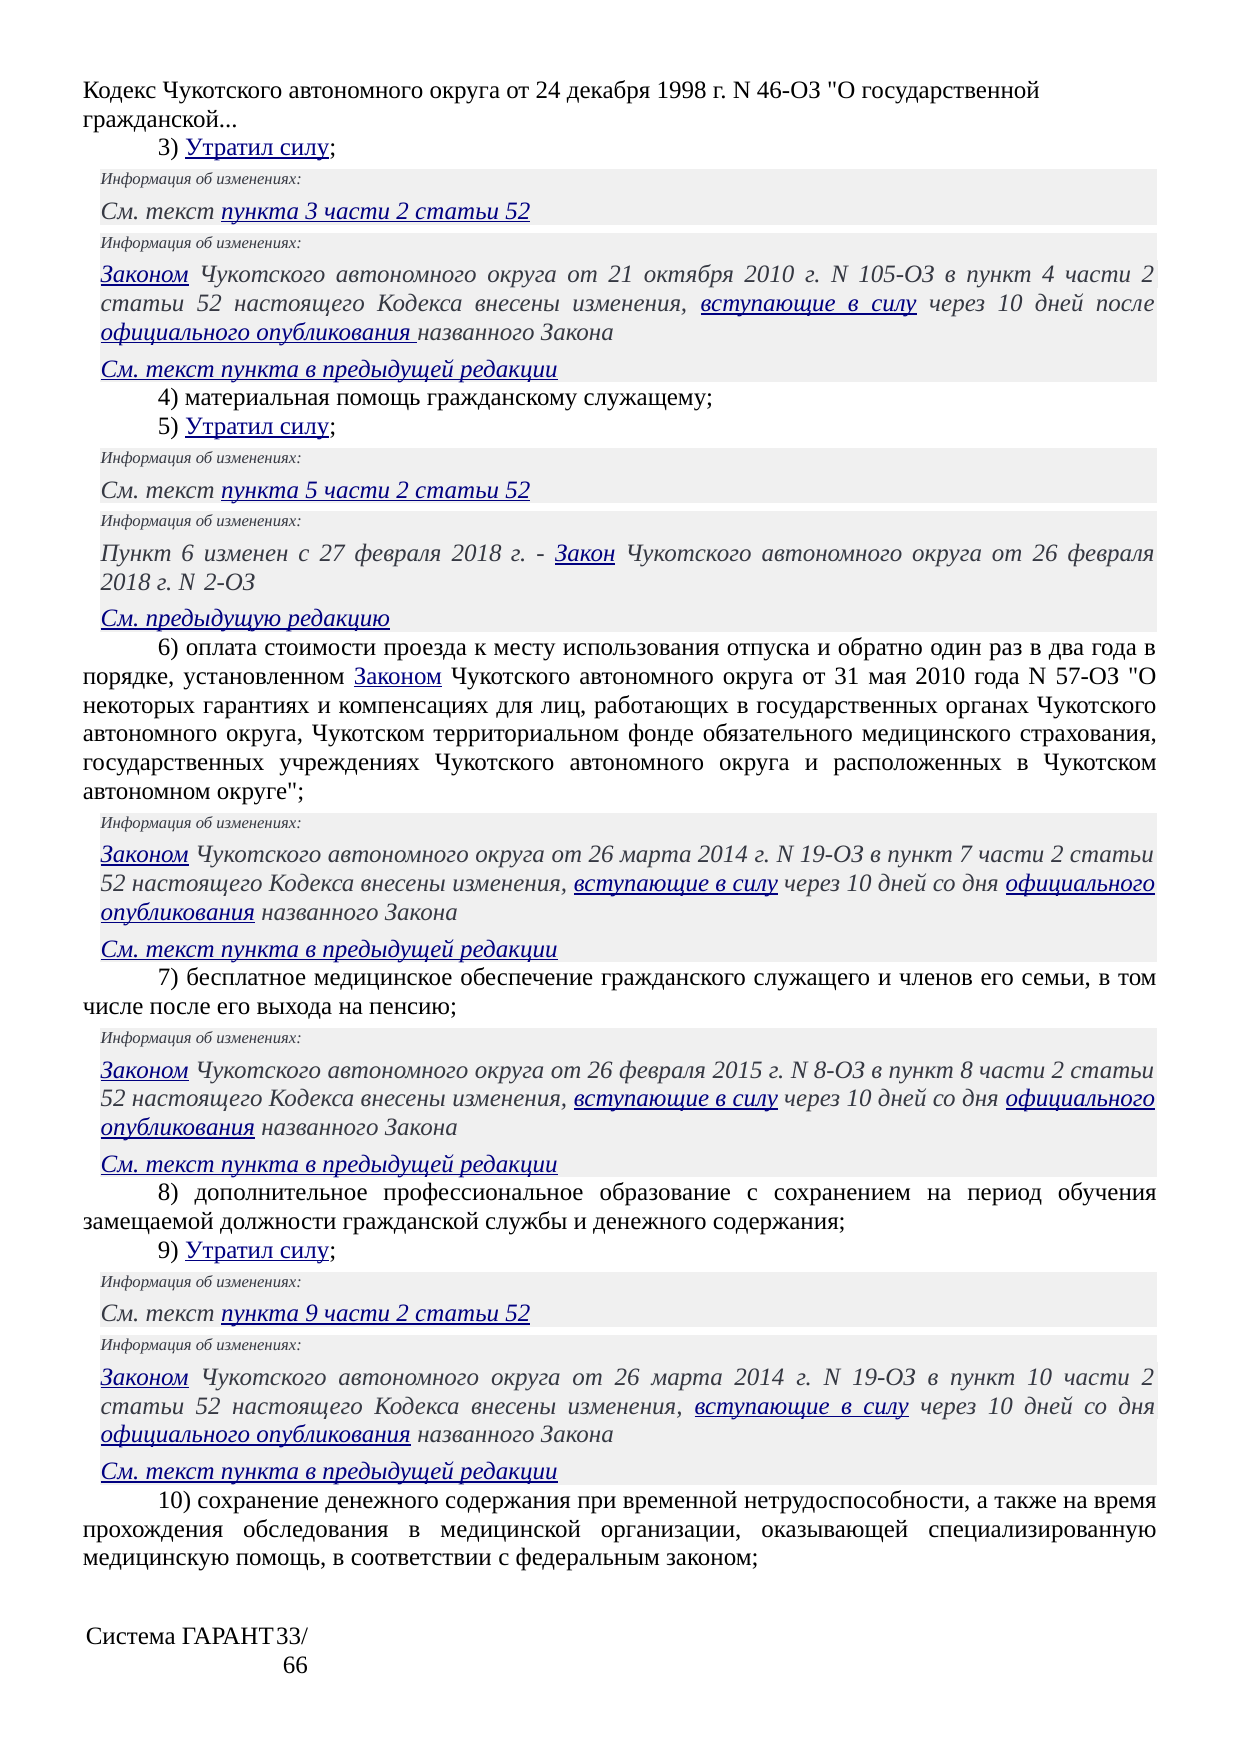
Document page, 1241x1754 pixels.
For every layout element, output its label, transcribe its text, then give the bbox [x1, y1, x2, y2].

text См. предыдущую редакцию [100, 603, 1157, 632]
text См. текст пункта в предыдущей редакции [560, 354, 1157, 382]
text 4) материальная помощь гражданскому служащему; [83, 382, 1157, 411]
text 10) сохранение денежного содержания при временной нетрудоспособности, а также на время прохождения обследования в медицинской организации, оказывающей специализированную медицинскую помощь, в соответствии с федеральным законом; [83, 1485, 1157, 1571]
text Информация об изменениях: [303, 448, 1157, 467]
text 9) Утратил силу; [83, 1235, 1157, 1264]
text Информация об изменениях: [303, 1028, 1157, 1047]
text Законом Чукотского автономного округа от 26 февраля 2015 г. N 8-ОЗ в пункт 8 части 2 статьи 52 настоящего Кодекса внесены изменения, вступающие в силу через 10 дней со дня официального опубликования названного Закона [460, 1112, 1157, 1141]
text 5) Утратил силу; [83, 411, 1157, 440]
text См. текст пункта 5 части 2 статьи 52 [533, 475, 1157, 503]
text Информация об изменениях: [303, 813, 1157, 832]
text 3) Утратил силу; [83, 132, 1157, 161]
text См. текст пункта 3 части 2 статьи 52 [533, 196, 1157, 225]
text Информация об изменениях: [303, 511, 1157, 530]
text Пункт 6 изменен с 27 февраля 2018 г. - Закон Чукотского автономного округа от 26 февраля 2018 г. N 2-ОЗ [258, 567, 1157, 596]
text Информация об изменениях: [303, 233, 1157, 252]
text Законом Чукотского автономного округа от 26 марта 2014 г. N 19-ОЗ в пункт 10 части 2 статьи 52 настоящего Кодекса внесены изменения, вступающие в силу через 10 дней со дня официального опубликования названного Закона [100, 1419, 1157, 1448]
text См. текст пункта в предыдущей редакции [560, 1456, 1157, 1485]
text Законом Чукотского автономного округа от 21 октября 2010 г. N 105-ОЗ в пункт 4 части 2 статьи 52 настоящего Кодекса внесены изменения, вступающие в силу через 10 дней после официального опубликования названного Закона [616, 317, 1157, 346]
text Информация об изменениях: [303, 1272, 1157, 1291]
text См. текст пункта в предыдущей редакции [560, 934, 1157, 962]
text Законом Чукотского автономного округа от 26 марта 2014 г. N 19-ОЗ в пункт 7 части 2 статьи 52 настоящего Кодекса внесены изменения, вступающие в силу через 10 дней со дня официального опубликования названного Закона [460, 897, 1157, 926]
text Информация об изменениях: [303, 169, 1157, 188]
text Информация об изменениях: [303, 1335, 1157, 1354]
text 7) бесплатное медицинское обеспечение гражданского служащего и членов его семьи, в том числе после его выхода на пенсию; [83, 962, 1157, 1020]
text 6) оплата стоимости проезда к месту использования отпуска и обратно один раз в два года в порядке, установленном Законом Чукотского автономного округа от 31 мая 2010 года N 57-ОЗ "О некоторых гарантиях и компенсациях для лиц, работающих в государственных органах Чукотского автономного округа, Чукотском территориальном фонде обязательного медицинского страхования, государственных учреждениях Чукотского автономного округа и расположенных в Чукотском автономном округе"; [83, 632, 1157, 805]
text См. текст пункта 9 части 2 статьи 52 [100, 1298, 1157, 1327]
text См. текст пункта в предыдущей редакции [560, 1149, 1157, 1177]
text 8) дополнительное профессиональное образование с сохранением на период обучения замещаемой должности гражданской службы и денежного содержания; [83, 1177, 1157, 1235]
